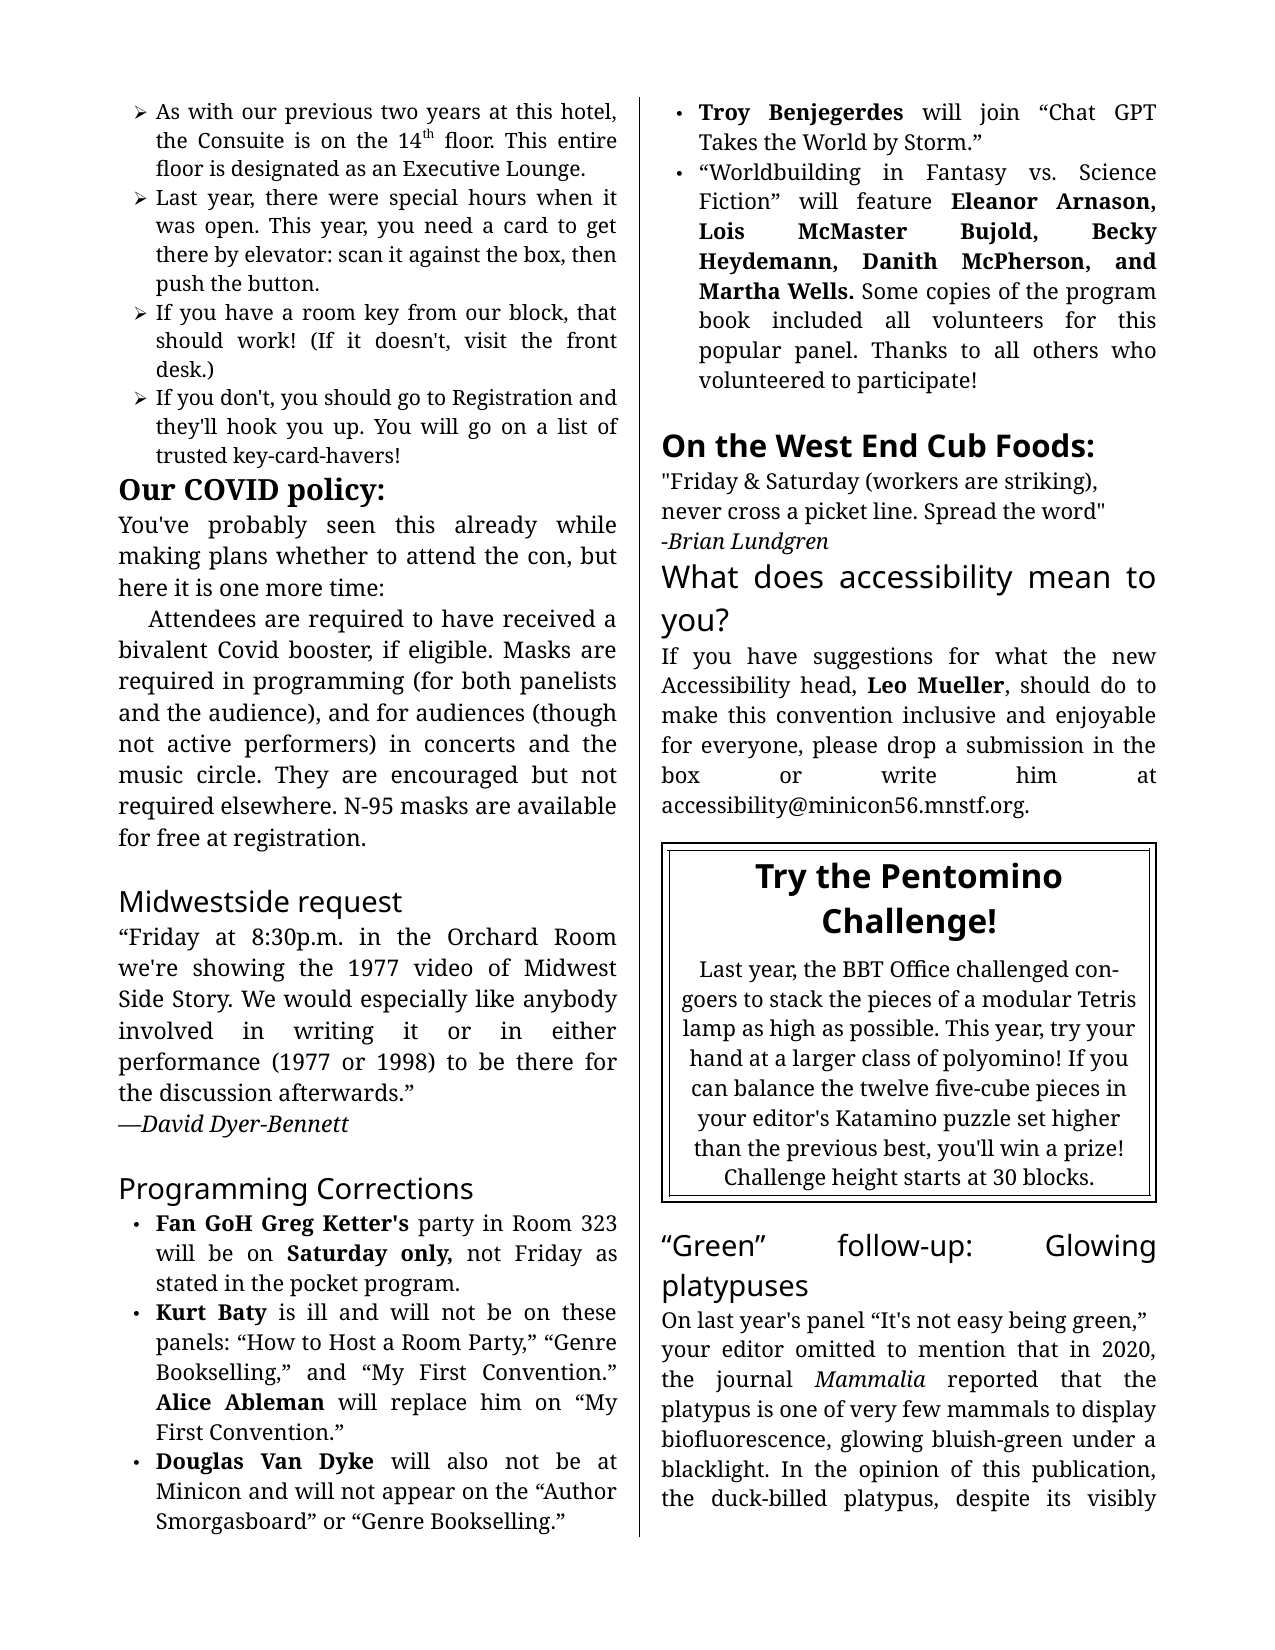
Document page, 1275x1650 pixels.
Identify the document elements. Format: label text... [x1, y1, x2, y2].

text Our COVID policy: [118, 469, 618, 509]
text your editor omitted to mention that in 2020, the journal Mammalia reported that the platypus is one of very few mammals to display biofluorescence, glowing bluish-green under a blacklight. In the opinion of this publication, the duck-billed platypus, despite its visibly [661, 1334, 1157, 1513]
text On last year's panel “It's not easy being green,” [661, 1305, 1157, 1334]
text Programming Corrections [118, 1168, 618, 1208]
text Attendees are required to have received a bivalent Covid booster, if eligible. Masks are required in programming (for both panelists and the audience), and for audiences (though not active performers) in concerts and the music circle. They are encouraged but not required elsewhere. N-95 masks are available for free at registration. [118, 603, 618, 853]
text “Green” follow-up: Glowing platypuses [661, 1225, 1157, 1305]
list Troy Benjegerdes will join “Chat GPT Takes the World by Storm.” [676, 97, 1157, 156]
text On the West End Cub Foods: "Friday & Saturday (workers are striking), never cross a picket line. Spread the word" [661, 423, 1157, 526]
list “Worldbuilding in Fantasy vs. Science Fiction” will feature Eleanor Arnason, Lois McMaster Bujold, Becky Heydemann, Danith McPherson, and Martha Wells. Some copies of the program book included all volunteers for this popular panel. Thanks to all others who volunteered to participate! [676, 156, 1157, 395]
list Fan GoH Greg Ketter's party in Room 323 will be on Saturday only, not Friday as stated in the pocket program. [133, 1208, 618, 1297]
text —David Dyer-Bennett [118, 1108, 618, 1139]
list Kurt Baty is ill and will not be on these panels: “How to Host a Room Party,” “Genre Bookselling,” and “My First Convention.” Alice Ableman will replace him on “My First Convention.” [133, 1297, 618, 1446]
list Douglas Van Dyke will also not be at Minicon and will not appear on the “Author Smorgasboard” or “Genre Bookselling.” [133, 1446, 618, 1536]
text -Brian Lundgren [661, 526, 1157, 556]
list Last year, there were special hours when it was open. This year, you need a card to get there by elevator: scan it against the box, then push the button. [133, 183, 618, 297]
list As with our previous two years at this hotel, the Consuite is on the 14th floor. This entire floor is designated as an Executive Lounge. [133, 97, 618, 183]
text If you have suggestions for what the new Accessibility head, Leo Mueller, should do to make this convention inclusive and enjoyable for everyone, please drop a submission in the box or write him at accessibility@minicon56.mnstf.org. [661, 641, 1157, 819]
list If you don't, you should go to Registration and they'll hook you up. You will go on a list of trusted key-card-havers! [133, 383, 618, 469]
text “Friday at 8:30p.m. in the Orchard Room we're showing the 1977 video of Midwest Side Story. We would especially like anybody involved in writing it or in either performance (1977 or 1998) to be there for the discussion afterwards.” [118, 921, 618, 1108]
text Last year, the BBT Office challenged con-goers to stack the pieces of a modular Tetris lamp as high as possible. This year, try your hand at a larger class of polyomino! If you can balance the twelve five-cube pieces in your editor's Katamino puzzle set higher than the previous best, you'll win a prize! Challenge height starts at 30 blocks. [663, 943, 1155, 1201]
text What does accessibility mean to you? [661, 556, 1157, 641]
list If you have a room key from our block, that should work! (If it doesn't, visit the front desk.) [133, 297, 618, 383]
text Midwestside request [118, 881, 618, 921]
text You've probably seen this already while making plans whether to attend the con, but here it is one more time: [118, 509, 618, 603]
text Try the Pentomino Challenge! [663, 844, 1155, 943]
